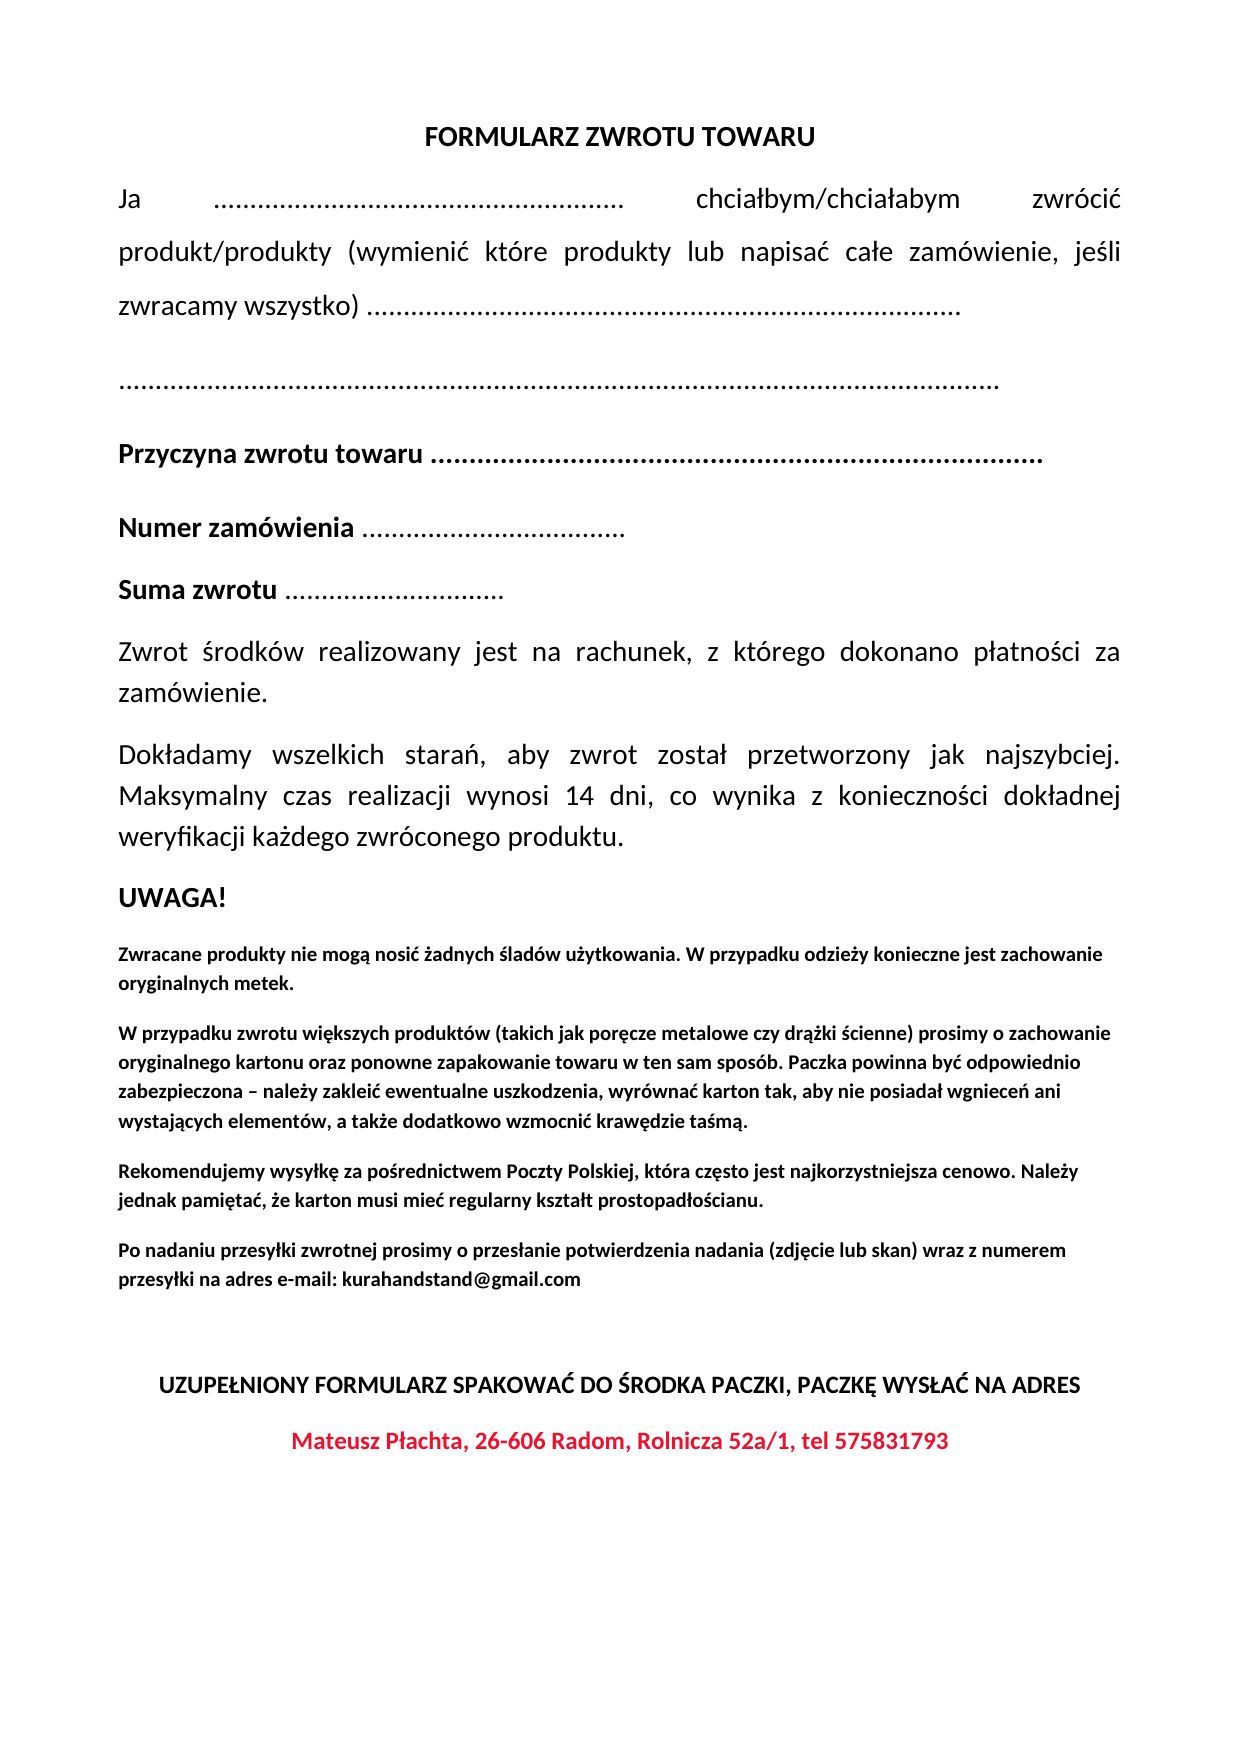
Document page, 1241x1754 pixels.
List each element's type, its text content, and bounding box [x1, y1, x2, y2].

text Dokładamy wszelkich starań, aby zwrot został przetworzony jak najszybciej. Maksymalny czas realizacji wynosi 14 dni, co wynika z konieczności dokładnej weryfikacji każdego zwróconego produktu. [118, 736, 1122, 853]
text Numer zamówienia .................................... [118, 509, 1122, 545]
text Zwrot środków realizowany jest na rachunek, z którego dokonano płatności za zamówienie. [118, 633, 1122, 710]
text Rekomendujemy wysyłkę za pośrednictwem Poczty Polskiej, która często jest najkorzystniejsza cenowo. Należy jednak pamiętać, że karton musi mieć regularny kształt prostopadłościanu. [118, 1158, 1122, 1212]
text UWAGA! [118, 879, 1122, 915]
text ........................................................................................................................ [118, 361, 1122, 397]
text FORMULARZ ZWROTU TOWARU [118, 118, 1122, 154]
text W przypadku zwrotu większych produktów (takich jak poręcze metalowe czy drążki ścienne) prosimy o zachowanie oryginalnego kartonu oraz ponowne zapakowanie towaru w ten sam sposób. Paczka powinna być odpowiednio zabezpieczona – należy zakleić ewentualne uszkodzenia, wyrównać karton tak, aby nie posiadał wgnieceń ani wystających elementów, a także dodatkowo wzmocnić krawędzie taśmą. [118, 1020, 1122, 1133]
text UZUPEŁNIONY FORMULARZ SPAKOWAĆ DO ŚRODKA PACZKI, PACZKĘ WYSŁAĆ NA ADRES [118, 1369, 1122, 1400]
text Po nadaniu przesyłki zwrotnej prosimy o przesłanie potwierdzenia nadania (zdjęcie lub skan) wraz z numerem przesyłki na adres e-mail: kurahandstand@gmail.com [118, 1237, 1122, 1292]
text Zwracane produkty nie mogą nosić żadnych śladów użytkowania. W przypadku odzieży konieczne jest zachowanie oryginalnych metek. [118, 941, 1122, 996]
text Suma zwrotu .............................. [118, 571, 1122, 607]
text Ja ........................................................ chciałbym/chciałabym zwrócić produkt/produkty (wymienić które produkty lub napisać całe zamówienie, jeśli zwracamy wszystko) ................................................................................. [118, 180, 1122, 322]
text Mateusz Płachta, 26-606 Radom, Rolnicza 52a/1, tel 575831793 [118, 1425, 1122, 1456]
text Przyczyna zwrotu towaru ............................................................................... [118, 435, 1122, 471]
